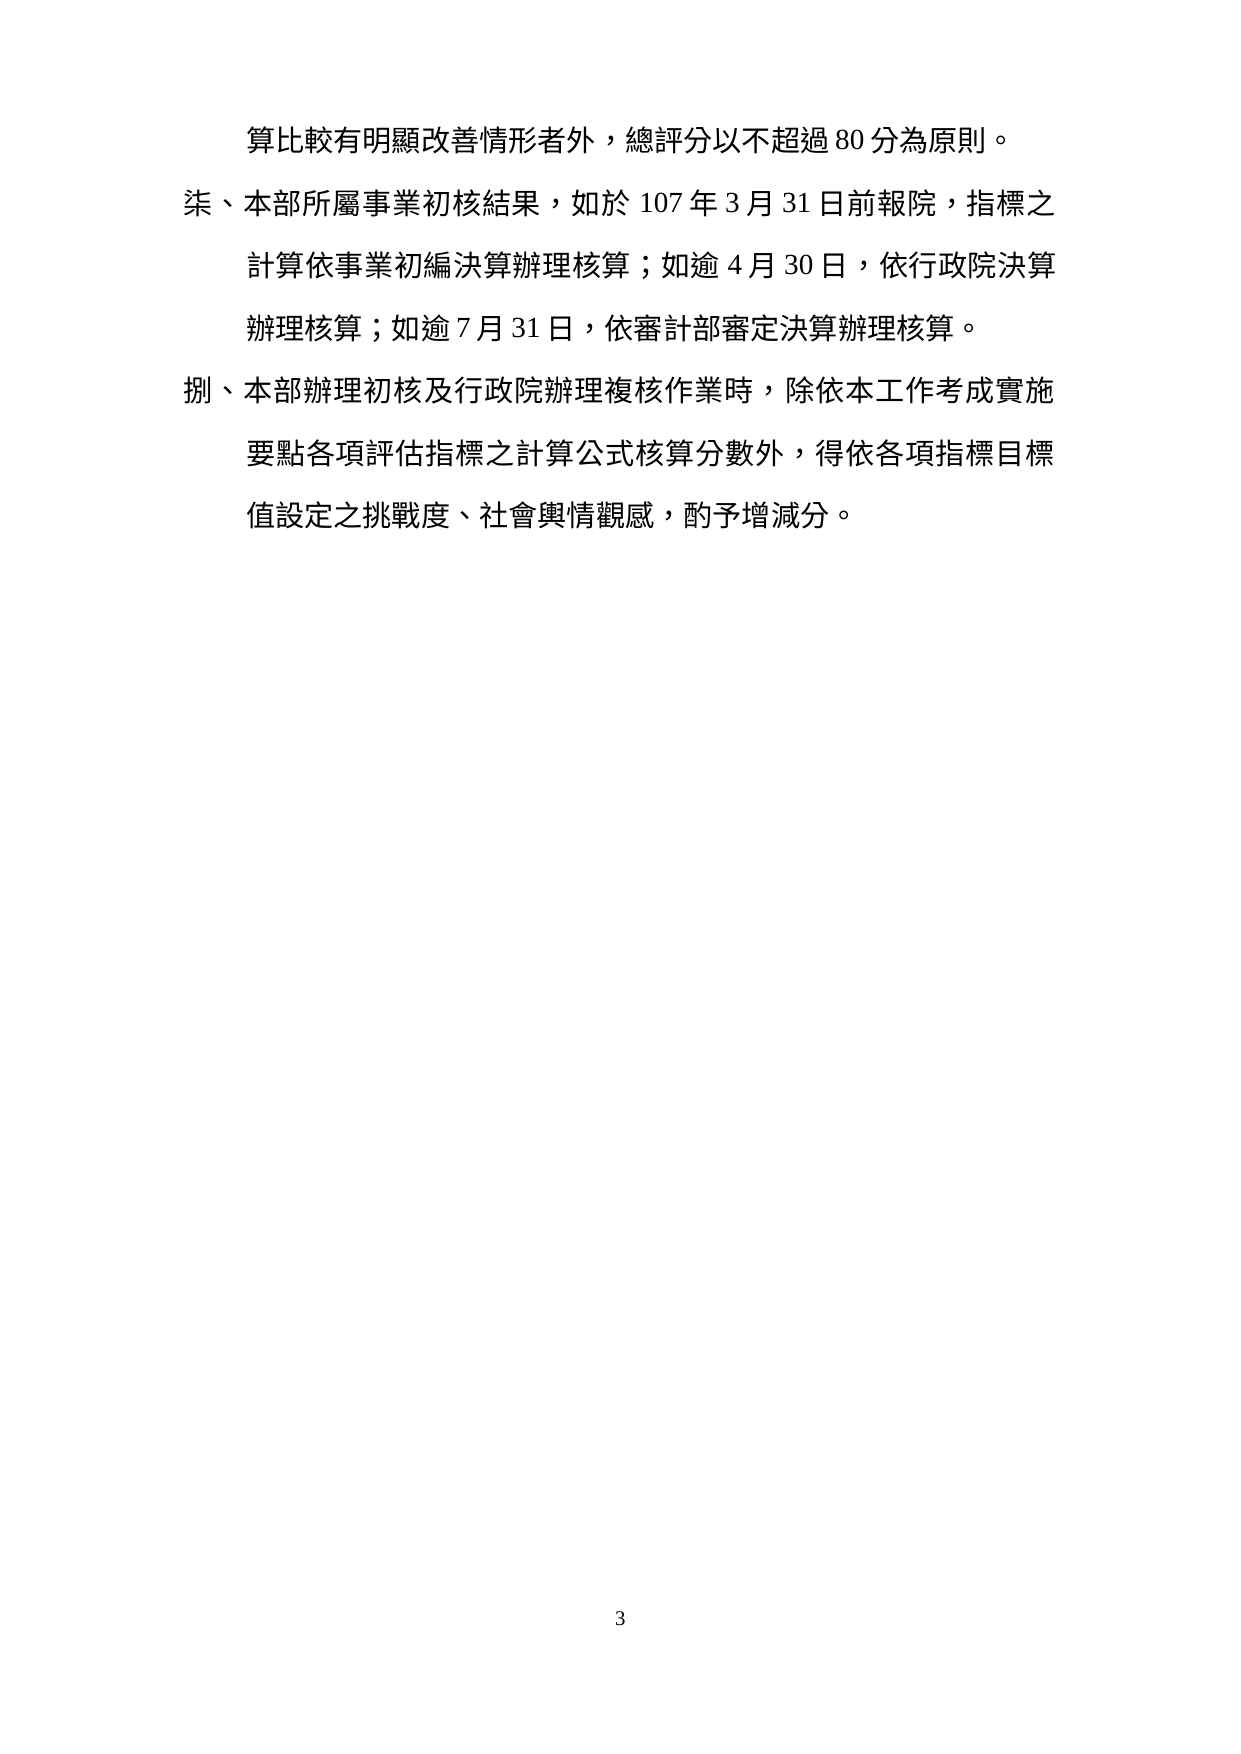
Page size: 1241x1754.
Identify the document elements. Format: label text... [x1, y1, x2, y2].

text 算比較有明顯改善情形者外，總評分以不超過80分為原則。 [183, 97, 1057, 160]
text 捌、本部辦理初核及行政院辦理複核作業時，除依本工作考成實施要點各項評估指標之計算公式核算分數外，得依各項指標目標值設定之挑戰度、社會輿情觀感，酌予增減分。 [183, 347, 1057, 535]
text 柒、本部所屬事業初核結果，如於107年3月31日前報院，指標之計算依事業初編決算辦理核算；如逾4月30日，依行政院決算辦理核算；如逾7月31日，依審計部審定決算辦理核算。 [183, 160, 1057, 347]
